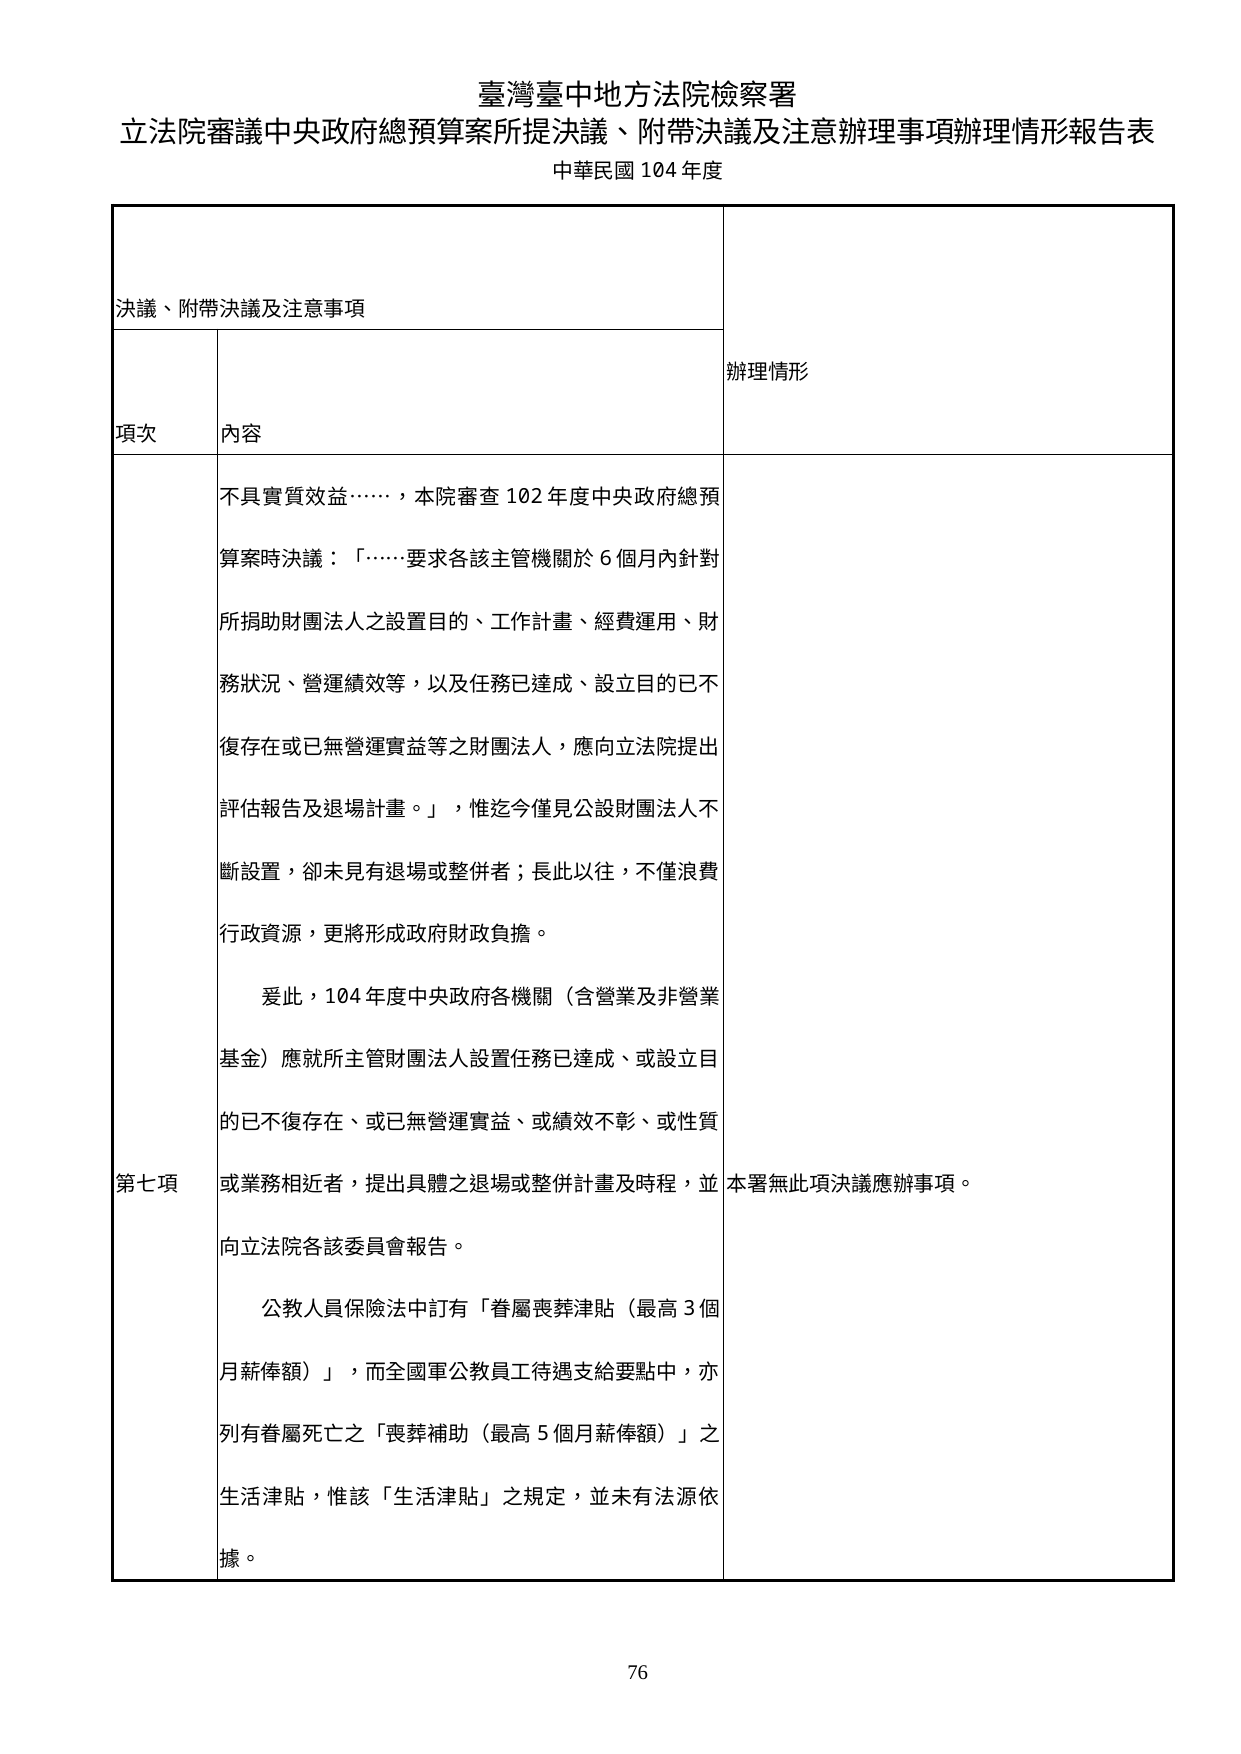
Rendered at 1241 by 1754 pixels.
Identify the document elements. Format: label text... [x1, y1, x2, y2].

table_header 決議、附帶決議及注意事項 [114, 207, 723, 328]
table_cell 本署無此項決議應辦事項。 [724, 455, 1172, 1578]
table_header 辦理情形 [724, 207, 1172, 453]
table_cell 不具實質效益……，本院審查102年度中央政府總預算案時決議：「……要求各該主管機關於6個月內針對所捐助財團法人之設置目的、工作計畫、經費運用、財務狀況、營運績效等，以及任務已達成、設立目的已不復存在或已無營運實益等之財團法人，應向立法院提出評估報告及退場計畫。」，惟迄今僅見公設財團法人不斷設置，卻未見有退場或整併者；長此以往，不僅浪費行政資源，更將形成政府財政負擔。 爰此，104年度中央政府各機關（含營業及非營業基金）應就所主管財團法人設置任務已達成、或設立目的已不復存在、或已無營運實益、或績效不彰、或性質或業務相近者，提出具體之退場或整併計畫及時程，並向立法院各該委員會報告。 公教人員保險法中訂有「眷屬喪葬津貼（最高3個月薪俸額）」，而全國軍公教員工待遇支給要點中，亦列有眷屬死亡之「喪葬補助（最高5個月薪俸額）」之生活津貼，惟該「生活津貼」之規定，並未有法源依據。 [218, 455, 723, 1578]
table_cell 第七項 [114, 455, 217, 1578]
table_cell 內容 [218, 330, 723, 453]
table_cell 項次 [114, 330, 217, 453]
